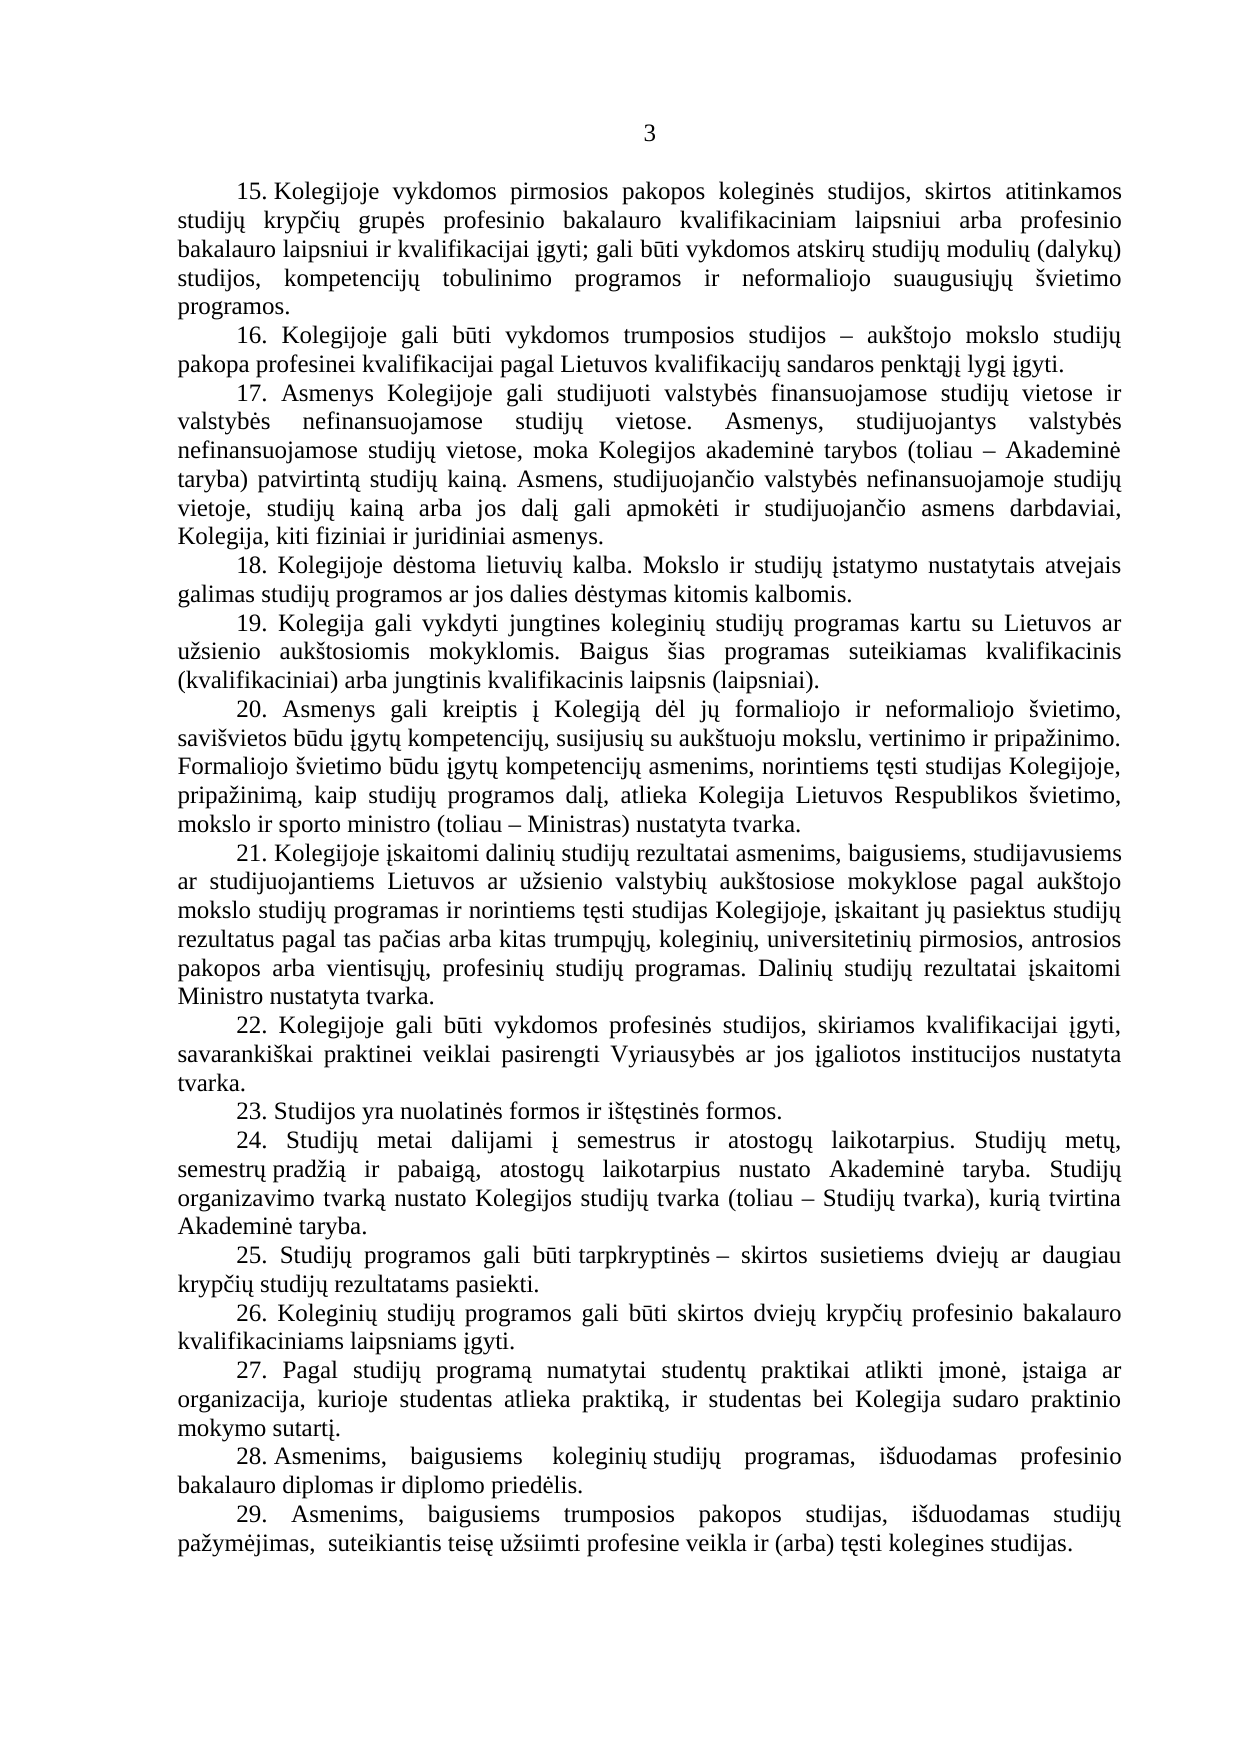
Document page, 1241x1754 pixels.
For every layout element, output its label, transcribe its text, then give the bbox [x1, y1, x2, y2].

text 28. Asmenims, baigusiems koleginių studijų programas, išduodamas profesinio bakalauro diplomas ir diplomo priedėlis. [177, 1441, 1122, 1499]
text 23. Studijos yra nuolatinės formos ir ištęstinės formos. [177, 1096, 1122, 1125]
text 16. Kolegijoje gali būti vykdomos trumposios studijos – aukštojo mokslo studijų pakopa profesinei kvalifikacijai pagal Lietuvos kvalifikacijų sandaros penktąjį lygį įgyti. [177, 320, 1122, 378]
text 22. Kolegijoje gali būti vykdomos profesinės studijos, skiriamos kvalifikacijai įgyti, savarankiškai praktinei veiklai pasirengti Vyriausybės ar jos įgaliotos institucijos nustatyta tvarka. [177, 1010, 1122, 1096]
text 21. Kolegijoje įskaitomi dalinių studijų rezultatai asmenims, baigusiems, studijavusiems ar studijuojantiems Lietuvos ar užsienio valstybių aukštosiose mokyklose pagal aukštojo mokslo studijų programas ir norintiems tęsti studijas Kolegijoje, įskaitant jų pasiektus studijų rezultatus pagal tas pačias arba kitas trumpųjų, koleginių, universitetinių pirmosios, antrosios pakopos arba vientisųjų, profesinių studijų programas. Dalinių studijų rezultatai įskaitomi Ministro nustatyta tvarka. [177, 838, 1122, 1010]
text 17. Asmenys Kolegijoje gali studijuoti valstybės finansuojamose studijų vietose ir valstybės nefinansuojamose studijų vietose. Asmenys, studijuojantys valstybės nefinansuojamose studijų vietose, moka Kolegijos akademinė tarybos (toliau – Akademinė taryba) patvirtintą studijų kainą. Asmens, studijuojančio valstybės nefinansuojamoje studijų vietoje, studijų kainą arba jos dalį gali apmokėti ir studijuojančio asmens darbdaviai, Kolegija, kiti fiziniai ir juridiniai asmenys. [177, 378, 1122, 550]
text 29. Asmenims, baigusiems trumposios pakopos studijas, išduodamas studijų pažymėjimas, suteikiantis teisę užsiimti profesine veikla ir (arba) tęsti kolegines studijas. [177, 1499, 1122, 1556]
text 26. Koleginių studijų programos gali būti skirtos dviejų krypčių profesinio bakalauro kvalifikaciniams laipsniams įgyti. [177, 1298, 1122, 1355]
text 15. Kolegijoje vykdomos pirmosios pakopos koleginės studijos, skirtos atitinkamos studijų krypčių grupės profesinio bakalauro kvalifikaciniam laipsniui arba profesinio bakalauro laipsniui ir kvalifikacijai įgyti; gali būti vykdomos atskirų studijų modulių (dalykų) studijos, kompetencijų tobulinimo programos ir neformaliojo suaugusiųjų švietimo programos. [177, 176, 1122, 320]
text 19. Kolegija gali vykdyti jungtines koleginių studijų programas kartu su Lietuvos ar užsienio aukštosiomis mokyklomis. Baigus šias programas suteikiamas kvalifikacinis (kvalifikaciniai) arba jungtinis kvalifikacinis laipsnis (laipsniai). [177, 608, 1122, 694]
text 18. Kolegijoje dėstoma lietuvių kalba. Mokslo ir studijų įstatymo nustatytais atvejais galimas studijų programos ar jos dalies dėstymas kitomis kalbomis. [177, 550, 1122, 608]
text 27. Pagal studijų programą numatytai studentų praktikai atlikti įmonė, įstaiga ar organizacija, kurioje studentas atlieka praktiką, ir studentas bei Kolegija sudaro praktinio mokymo sutartį. [177, 1355, 1122, 1441]
text 25. Studijų programos gali būti tarpkryptinės – skirtos susietiems dviejų ar daugiau krypčių studijų rezultatams pasiekti. [177, 1240, 1122, 1298]
text 20. Asmenys gali kreiptis į Kolegiją dėl jų formaliojo ir neformaliojo švietimo, savišvietos būdu įgytų kompetencijų, susijusių su aukštuoju mokslu, vertinimo ir pripažinimo. Formaliojo švietimo būdu įgytų kompetencijų asmenims, norintiems tęsti studijas Kolegijoje, pripažinimą, kaip studijų programos dalį, atlieka Kolegija Lietuvos Respublikos švietimo, mokslo ir sporto ministro (toliau – Ministras) nustatyta tvarka. [177, 694, 1122, 838]
text 24. Studijų metai dalijami į semestrus ir atostogų laikotarpius. Studijų metų, semestrų pradžią ir pabaigą, atostogų laikotarpius nustato Akademinė taryba. Studijų organizavimo tvarką nustato Kolegijos studijų tvarka (toliau – Studijų tvarka), kurią tvirtina Akademinė taryba. [177, 1125, 1122, 1240]
